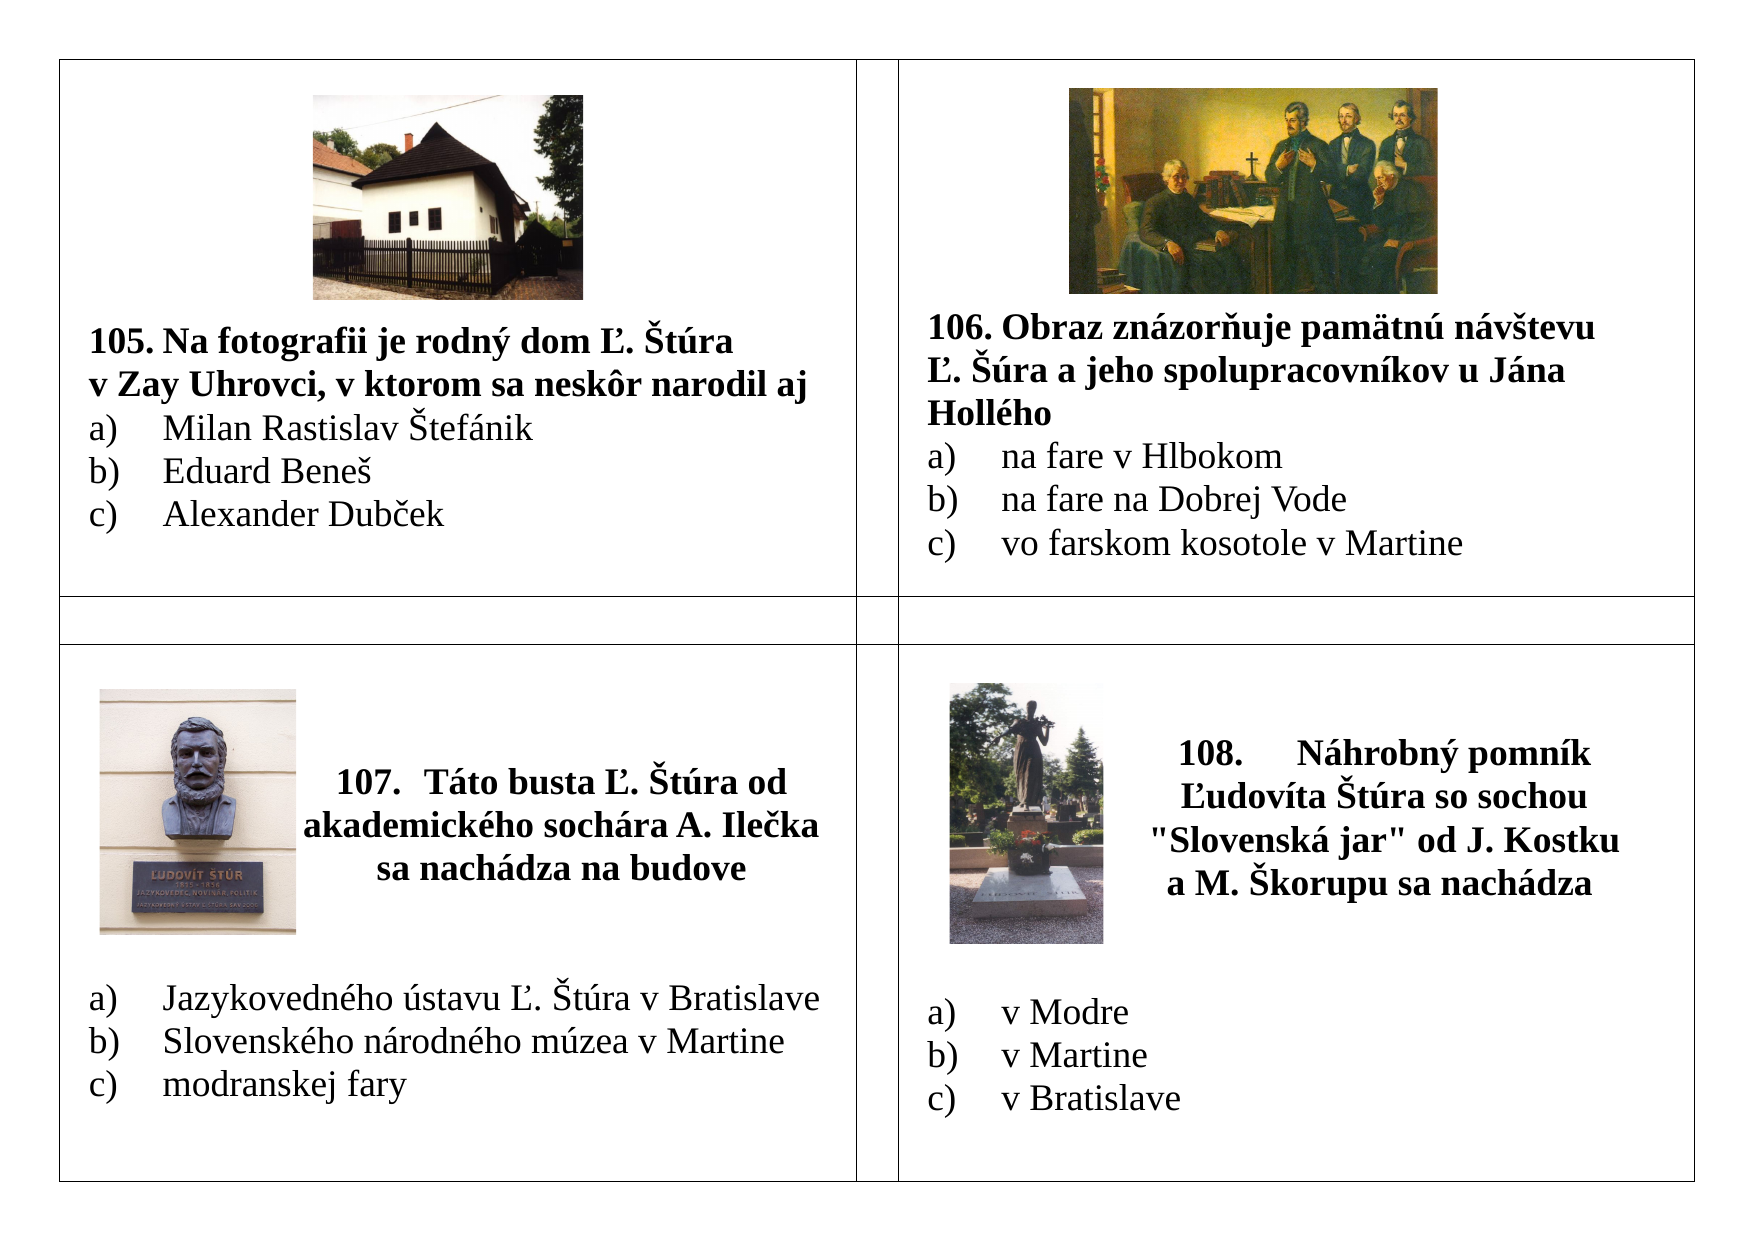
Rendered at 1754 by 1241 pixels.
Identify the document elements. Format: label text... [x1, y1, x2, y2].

table_cell [899, 645, 1694, 683]
picture [99, 689, 297, 935]
table_cell [857, 597, 898, 644]
picture [949, 683, 1104, 944]
table_header 105. Na fotografii je rodný dom Ľ. Štúra v Zay Uhrovci, v ktorom sa neskôr narodil aj a) Milan Rastislav Štefánik b) Eduard Beneš c) Alexander Dubček [60, 60, 856, 596]
table_cell [899, 597, 1694, 644]
table_cell 108. Náhrobný pomník Ľudovíta Štúra so sochou "Slovenská jar" od J. Kostku a M. Škorupu sa nachádza a) v Modre b) v Martine c) v Bratislave [899, 684, 1694, 1181]
table_cell [60, 597, 856, 644]
table_header 106. Obraz znázorňuje pamätnú návštevu Ľ. Šúra a jeho spolupracovníkov u Jána Hollého a) na fare v Hlbokom b) na fare na Dobrej Vode c) vo farskom kosotole v Martine [899, 60, 1694, 596]
table_cell [857, 645, 898, 1181]
picture [312, 95, 584, 300]
table_cell 107. Táto busta Ľ. Štúra od akademického sochára A. Ilečka sa nachádza na budove [60, 645, 856, 934]
table_header [857, 60, 898, 596]
table_cell a) Jazykovedného ústavu Ľ. Štúra v Bratislave b) Slovenského národného múzea v Martine c) modranskej fary [60, 935, 856, 1181]
picture [1069, 88, 1438, 294]
